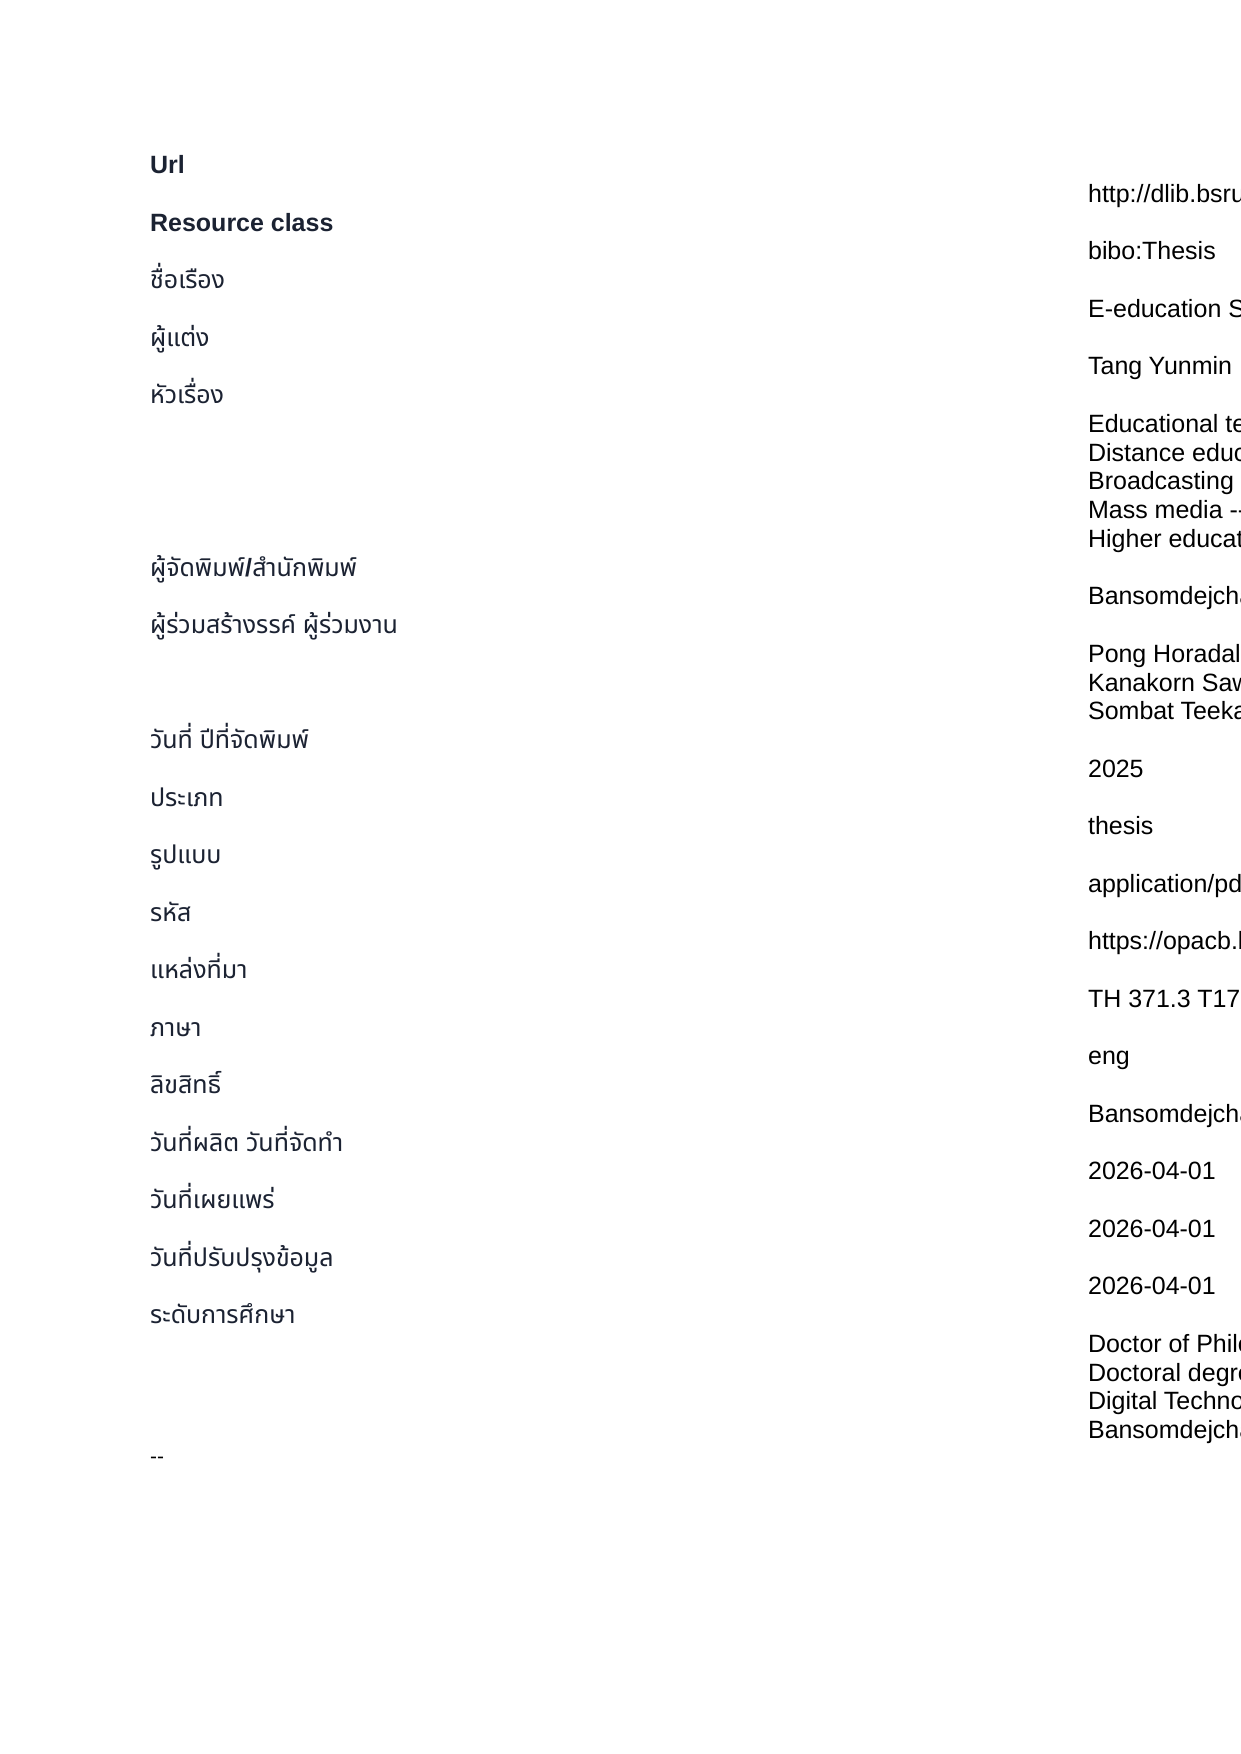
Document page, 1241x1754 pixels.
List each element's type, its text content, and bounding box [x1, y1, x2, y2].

text Bansomdejchaopraya Rajabhat University. Office of Academic Resources and Information Technology [1088, 581, 1240, 610]
text Broadcasting -- Study and teaching [1088, 466, 1240, 495]
text -- [150, 1444, 1090, 1468]
text thesis [1088, 811, 1240, 840]
text รหัส [150, 897, 1090, 926]
text 2026-04-01 [1088, 1156, 1240, 1185]
text Pong Horadal [1088, 639, 1240, 667]
text 2026-04-01 [1088, 1214, 1240, 1242]
text Doctoral degree [1088, 1357, 1240, 1386]
text https://opacb.bsru.ac.th/cgi-bin/koha/opac-detail.pl?biblionumber=129786 ลิงค์ข้อมูลในระบบ Matrix [1088, 926, 1240, 955]
text วันที่เผยแพร่ [150, 1185, 1090, 1214]
text Tang Yunmin [1088, 351, 1240, 380]
text Kanakorn Sawangcharoen [1088, 667, 1240, 696]
text 2026-04-01 [1088, 1271, 1240, 1300]
text Digital Technology Management for Education [1088, 1386, 1240, 1415]
text Doctor of Philosophy [1088, 1329, 1240, 1357]
text ประเภท [150, 782, 1090, 811]
text ผู้แต่ง [150, 322, 1090, 351]
text 2025 [1088, 754, 1240, 782]
text Bansomdejchaopraya Rajabhat University [1088, 1099, 1240, 1127]
text แหล่งที่มา [150, 955, 1090, 984]
text Mass media -- Study and teaching [1088, 495, 1240, 524]
text Sombat Teekasap [1088, 696, 1240, 725]
text Educational technology [1088, 409, 1240, 437]
text Distance education [1088, 437, 1240, 466]
text Url [150, 150, 1090, 179]
text Higher education [1088, 524, 1240, 552]
text รูปแบบ [150, 840, 1090, 869]
text วันที่ผลิต วันที่จัดทำ [150, 1127, 1090, 1156]
text ลิขสิทธิ์ [150, 1070, 1090, 1099]
text bibo:Thesis [1088, 236, 1240, 265]
text ภาษา [150, 1012, 1090, 1041]
text application/pdf [1088, 869, 1240, 897]
text วันที่ ปีที่จัดพิมพ์ [150, 725, 1090, 754]
text Bansomdejchaopraya Rajabhat University [1088, 1415, 1240, 1444]
text หัวเรื่อง [150, 380, 1090, 409]
text ชื่อเรือง [150, 265, 1090, 294]
text ผู้ร่วมสร้างรรค์ ผู้ร่วมงาน [150, 610, 1090, 639]
text ผู้จัดพิมพ์/สำนักพิมพ์ [150, 552, 1090, 581]
text วันที่ปรับปรุงข้อมูล [150, 1242, 1090, 1271]
text eng [1088, 1041, 1240, 1070]
text TH 371.3 T176E 2025 [1088, 984, 1240, 1012]
text E-education Strategies for the College Broadcasting and Hosting Art in Shaanxi Province [1088, 294, 1240, 322]
text Resource class [150, 207, 1090, 236]
text http://dlib.bsru.ac.th/s/library/item/3596 [1088, 179, 1240, 207]
text ระดับการศึกษา [150, 1300, 1090, 1329]
